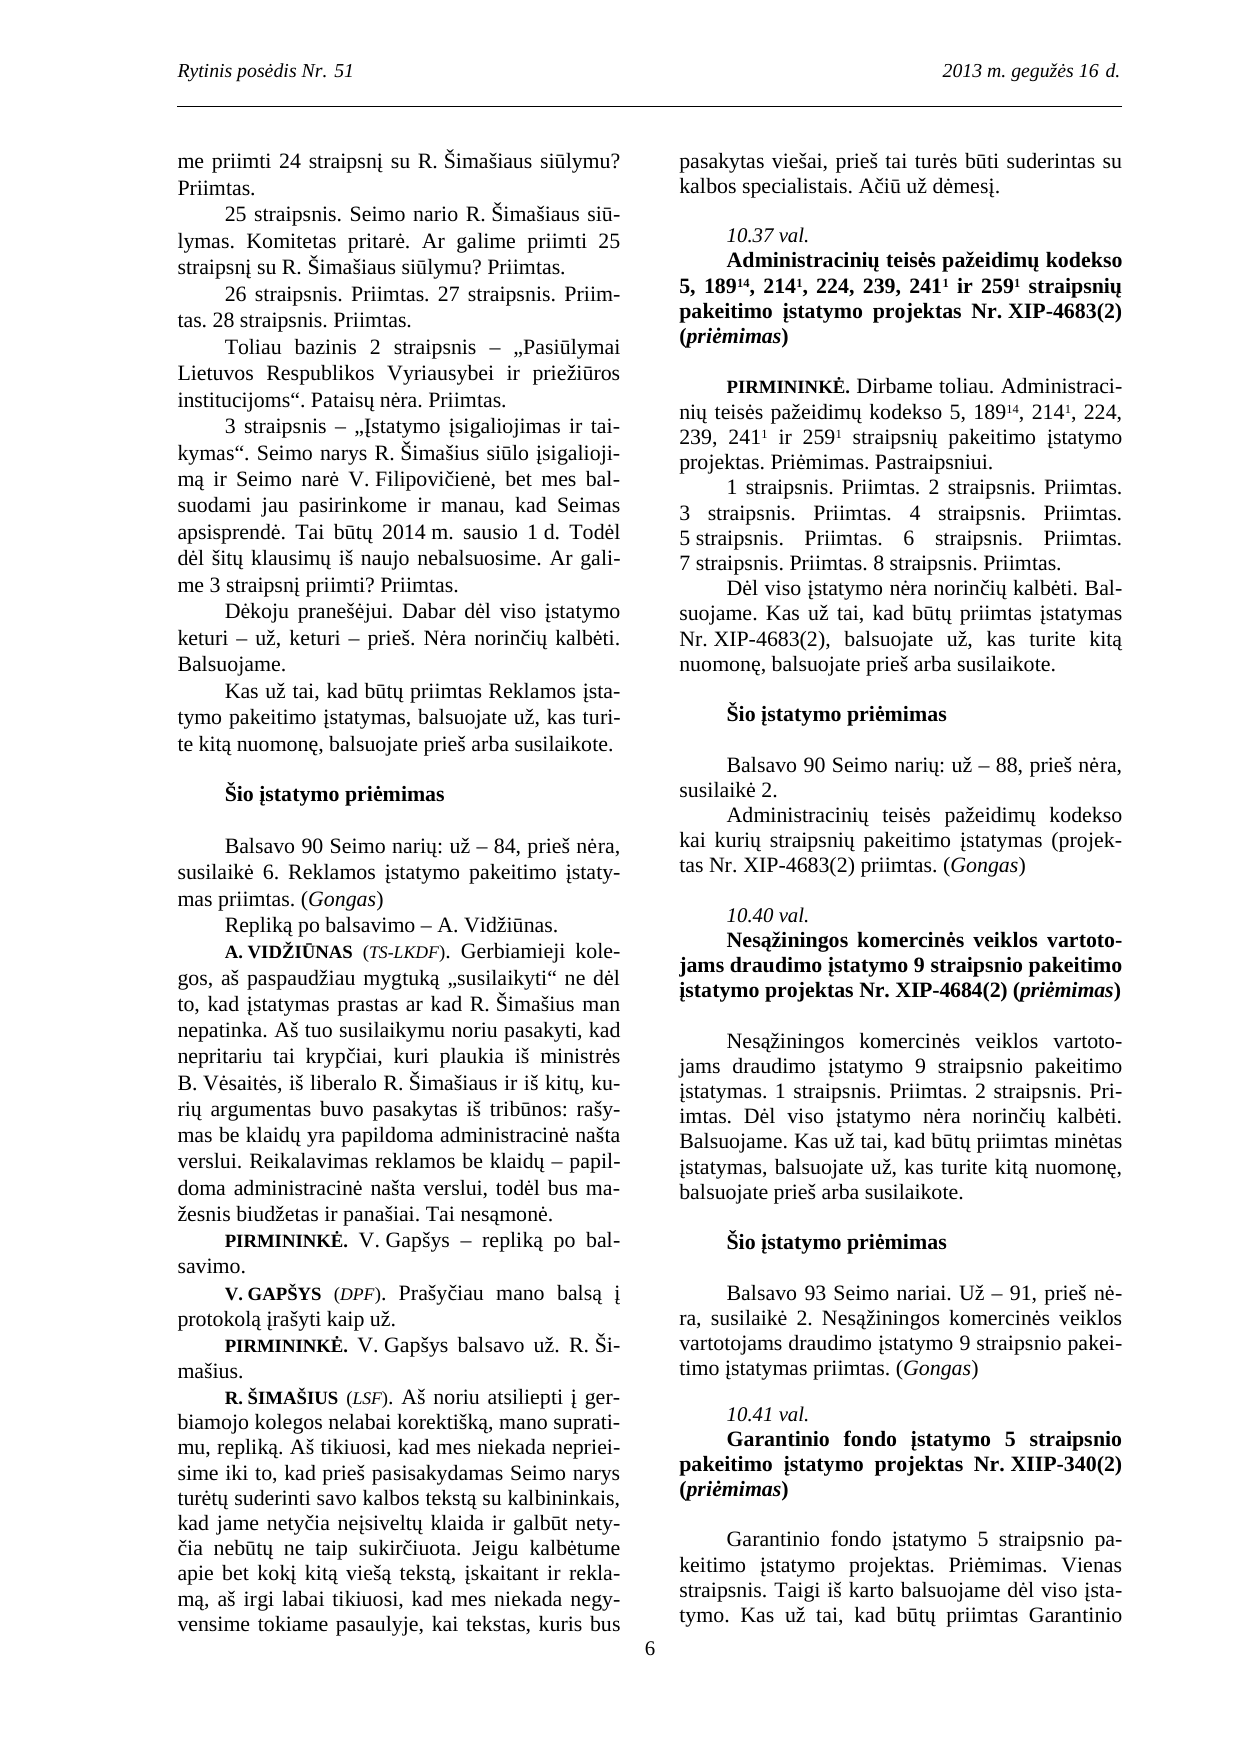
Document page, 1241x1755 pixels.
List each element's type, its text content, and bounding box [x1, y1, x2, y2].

text Šio įsta­ty­mo pri­ėmi­mas [679, 1229, 1122, 1254]
text pa­sa­ky­tas vie­šai, prieš tai tu­rės bū­ti su­de­rin­tas su kal­bos spe­cia­lis­tais. Ačiū už dė­me­sį. [679, 148, 1122, 198]
text Ad­mi­nist­ra­ci­nių tei­sės pa­žei­di­mų ko­dek­so kai ku­rių straips­nių pa­kei­ti­mo įsta­ty­mas (pro­jek­tas Nr. XIP-4683(2) pri­im­tas. (Gon­gas) [679, 802, 1122, 878]
text Bal­sa­vo 90 Sei­mo na­rių: už – 84, prieš nė­ra, su­si­lai­kė 6. Re­kla­mos įsta­ty­mo pa­kei­ti­mo įsta­ty­mas pri­im­tas. (Gon­gas) [177, 832, 620, 911]
text 3 straips­nis – „Įsta­ty­mo įsi­ga­lio­ji­mas ir tai­ky­mas“. Sei­mo na­rys R. Ši­ma­šius siū­lo įsi­ga­lio­ji­mą ir Sei­mo na­rė V. Fi­li­po­vi­čie­nė, bet mes bal­suo­da­mi jau pa­si­rin­ko­me ir ma­nau, kad Sei­mas ap­si­spren­dė. Tai bū­tų 2014 m. sau­sio 1 d. To­dėl dėl ši­tų klau­si­mų iš nau­jo ne­bal­suo­si­me. Ar ga­li­me 3 straips­nį pri­im­ti? Pri­im­tas. [177, 412, 620, 597]
text Bal­sa­vo 90 Sei­mo na­rių: už – 88, prieš nė­ra, su­si­lai­kė 2. [679, 752, 1122, 802]
text Re­pli­ką po bal­sa­vi­mo – A. Vi­džiū­nas. [177, 911, 620, 938]
text 10.37 val. [726, 223, 1122, 247]
text Ga­ran­ti­nio fon­do įsta­ty­mo 5 straips­nio pa­kei­ti­mo įsta­ty­mo pro­jek­tas. Pri­ėmi­mas. Vie­nas straips­nis. Tai­gi iš kar­to bal­suo­ja­me dėl vi­so įsta­ty­mo. Kas už tai, kad bū­tų pri­im­tas Ga­ran­ti­nio [679, 1526, 1122, 1627]
text PIRMININKĖ. Dir­ba­me to­liau. Ad­mi­nist­ra­ci­nių tei­sės pa­žei­di­mų ko­dek­so 5, 18914, 2141, 224, 239, 2411 ir 2591 straips­nių pa­kei­ti­mo įsta­ty­mo pro­jek­tas. Pri­ėmi­mas. Pa­straips­niui. [679, 373, 1122, 474]
text PIRMININKĖ. V. Gap­šys bal­sa­vo už. R. Ši­ma­šius. [177, 1331, 620, 1384]
text A. VIDŽIŪNAS (TS-LKDF). Ger­bia­mie­ji ko­le­gos, aš pa­spau­džiau myg­tu­ką „su­si­lai­ky­ti“ ne dėl to, kad įsta­ty­mas pras­tas ar kad R. Ši­ma­šius man ne­pa­tin­ka. Aš tuo su­si­lai­ky­mu no­riu pa­sa­ky­ti, kad ne­pri­ta­riu tai kryp­čiai, ku­ri plau­kia iš mi­nist­rės B. Vė­sai­tės, iš li­be­ra­lo R. Ši­ma­šiaus ir iš ki­tų, ku­rių ar­gu­men­tas bu­vo pa­sa­ky­tas iš tri­bū­nos: ra­šy­mas be klai­dų yra pa­pil­do­ma ad­mi­nist­ra­ci­nė naš­ta ver­slui. Rei­ka­la­vi­mas re­kla­mos be klai­dų – pa­pil­do­ma ad­mi­nist­ra­ci­nė naš­ta ver­slui, to­dėl bus ma­žes­nis biu­dže­tas ir pa­na­šiai. Tai ne­są­mo­nė. [177, 938, 620, 1226]
text 26 straips­nis. Pri­im­tas. 27 straips­nis. Pri­im­tas. 28 straips­nis. Pri­im­tas. [177, 280, 620, 333]
text To­liau ba­zi­nis 2 straips­nis – „Pa­siū­ly­mai Lie­tu­vos Res­pub­li­kos Vy­riau­sy­bei ir prie­žiū­ros in­s­ti­tu­ci­joms“. Pa­tai­sų nė­ra. Pri­im­tas. [177, 333, 620, 412]
text Dėl vi­so įsta­ty­mo nė­ra no­rin­čių kal­bė­ti. Bal­suo­ja­me. Kas už tai, kad bū­tų pri­im­tas įsta­ty­mas Nr. XIP-4683(2), bal­suo­ja­te už, kas tu­ri­te ki­tą nuo­mo­nę, bal­suo­ja­te prieš ar­ba su­si­lai­ko­te. [679, 575, 1122, 676]
text Šio įsta­ty­mo pri­ėmi­mas [679, 701, 1122, 726]
text Kas už tai, kad bū­tų pri­im­tas Re­kla­mos įsta­ty­mo pa­kei­ti­mo įsta­ty­mas, bal­suo­ja­te už, kas tu­ri­te ki­tą nuo­mo­nę, bal­suo­ja­te prieš ar­ba su­si­lai­ko­te. [177, 677, 620, 756]
text Dė­ko­ju pra­ne­šė­jui. Da­bar dėl vi­so įsta­ty­mo ke­tu­ri – už, ke­tu­ri – prieš. Nė­ra no­rin­čių kal­bė­ti. Bal­suo­ja­me. [177, 597, 620, 677]
text Bal­sa­vo 93 Sei­mo na­riai. Už – 91, prieš nė­ra, su­si­lai­kė 2. Ne­są­ži­nin­gos ko­mer­ci­nės veik­los var­to­to­jams drau­di­mo įsta­ty­mo 9 straips­nio pa­kei­ti­mo įsta­ty­mas pri­im­tas. (Gon­gas) [679, 1280, 1122, 1381]
text 10.41 val. [726, 1401, 1122, 1426]
text Ne­są­ži­nin­gos ko­mer­ci­nės veik­los var­to­to­jams drau­di­mo įsta­ty­mo 9 straips­nio pa­kei­ti­mo įsta­ty­mo pro­jek­tas Nr. XIP-4684(2) (pri­ėmi­mas) [679, 927, 1122, 1002]
text 1 straips­nis. Pri­im­tas. 2 straips­nis. Pri­im­tas. 3 straips­nis. Pri­im­tas. 4 straips­nis. Pri­im­tas. 5 strai­ps­nis. Pri­im­tas. 6 straips­nis. Pri­im­tas. 7 strai­ps­nis. Pri­im­tas. 8 straips­nis. Pri­im­tas. [679, 474, 1122, 575]
text me pri­im­ti 24 straips­nį su R. Ši­ma­šiaus siū­ly­mu? Pri­im­tas. [177, 148, 620, 201]
text Ga­ran­ti­nio fon­do įsta­ty­mo 5 straips­nio pa­kei­ti­mo įsta­ty­mo pro­jek­tas Nr. XIIP-340(2) (pri­ėmi­mas) [679, 1426, 1122, 1501]
text 25 straips­nis. Sei­mo na­rio R. Ši­ma­šiaus siū­ly­mas. Ko­mi­te­tas pri­ta­rė. Ar ga­li­me pri­im­ti 25 straips­nį su R. Ši­ma­šiaus siū­ly­mu? Pri­im­tas. [177, 201, 620, 280]
text Ne­są­ži­nin­gos ko­mer­ci­nės veik­los var­to­to­jams drau­di­mo įsta­ty­mo 9 straips­nio pa­kei­ti­mo įsta­ty­mas. 1 straips­nis. Pri­im­tas. 2 straips­nis. Pri­im­tas. Dėl vi­so įsta­ty­mo nė­ra no­rin­čių kal­bė­ti. Bal­suo­ja­me. Kas už tai, kad bū­tų pri­im­tas mi­nė­tas įsta­ty­mas, bal­suo­ja­te už, kas tu­ri­te ki­tą nuo­mo­nę, bal­suo­ja­te prieš ar­ba su­si­lai­ko­te. [679, 1028, 1122, 1204]
text PIRMININKĖ. V. Gap­šys – re­pli­ką po bal­savi­mo. [177, 1226, 620, 1279]
text V. GAPŠYS (DPF). Pra­šy­čiau ma­no bal­są į pro­to­ko­lą įra­šy­ti kaip už. [177, 1279, 620, 1331]
text Ad­mi­nist­ra­ci­nių tei­sės pa­žei­di­mų ko­dek­so 5, 18914, 2141, 224, 239, 2411 ir 2591 straips­nių pa­kei­ti­mo įsta­ty­mo pro­jek­tas Nr. XIP-4683(2) (pri­ėmi­mas) [679, 247, 1122, 348]
text R. ŠIMAŠIUS (LSF). Aš no­riu at­si­liep­ti į ger­bia­mo­jo ko­le­gos ne­la­bai ko­rek­tiš­ką, ma­no su­pra­ti­mu, re­pli­ką. Aš ti­kiuo­si, kad mes nie­ka­da ne­pri­ei­si­me iki to, kad prieš pa­si­sa­ky­da­mas Sei­mo na­rys tu­rė­tų su­de­rin­ti sa­vo kal­bos teks­tą su kal­bi­nin­kais, kad ja­me ne­ty­čia ne­įsi­vel­tų klai­da ir gal­būt ne­ty­čia ne­bū­tų ne taip su­kir­čiuo­ta. Jei­gu kal­bė­tu­me apie bet ko­kį ki­tą vie­šą teks­tą, įskai­tant ir re­kla­mą, aš ir­gi la­bai ti­kiuo­si, kad mes nie­ka­da ne­gy­ven­si­me to­kia­me pa­sau­ly­je, kai teks­tas, ku­ris bus [177, 1384, 620, 1636]
text Šio įsta­ty­mo pri­ėmi­mas [177, 781, 620, 807]
text 10.40 val. [726, 903, 1122, 927]
